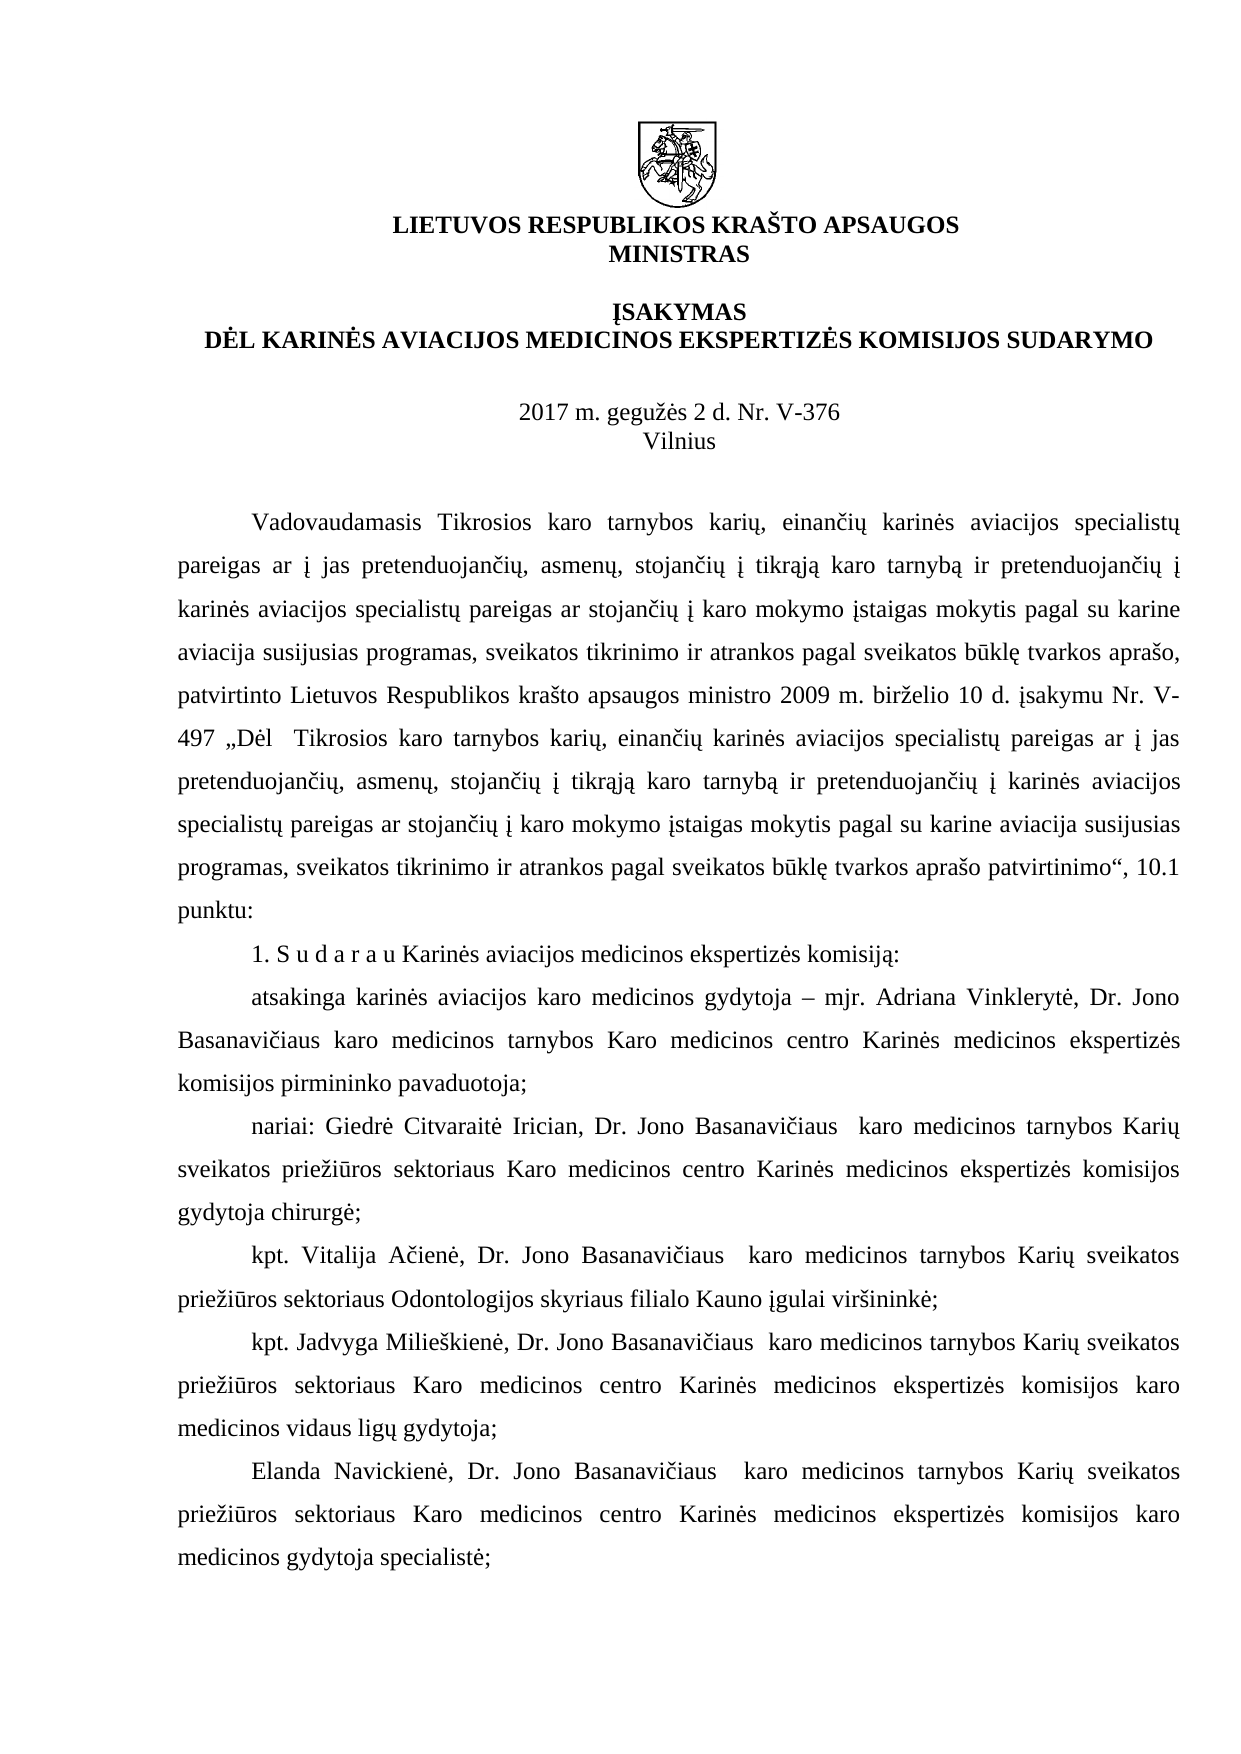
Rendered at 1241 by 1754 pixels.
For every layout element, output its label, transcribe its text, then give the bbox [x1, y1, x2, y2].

text LIETUVOS RESPUBLIKOS KRAŠTO APSAUGOS [177, 210, 1181, 239]
text kpt. Vitalija Ačienė, Dr. Jono Basanavičiaus karo medicinos tarnybos Karių sveikatos priežiūros sektoriaus Odontologijos skyriaus filialo Kauno įgulai viršininkė; [177, 1241, 1181, 1312]
text nariai: Giedrė Citvaraitė Irician, Dr. Jono Basanavičiaus karo medicinos tarnybos Karių sveikatos priežiūros sektoriaus Karo medicinos centro Karinės medicinos ekspertizės komisijos gydytoja chirurgė; [177, 1111, 1181, 1226]
text atsakinga karinės aviacijos karo medicinos gydytoja – mjr. Adriana Vinklerytė, Dr. Jono Basanavičiaus karo medicinos tarnybos Karo medicinos centro Karinės medicinos ekspertizės komisijos pirmininko pavaduotoja; [177, 982, 1181, 1097]
text Vilnius [177, 426, 1181, 455]
text Elanda Navickienė, Dr. Jono Basanavičiaus karo medicinos tarnybos Karių sveikatos priežiūros sektoriaus Karo medicinos centro Karinės medicinos ekspertizės komisijos karo medicinos gydytoja specialistė; [177, 1456, 1181, 1571]
text DĖL KARINĖS AVIACIJOS MEDICINOS EKSPERTIZĖS KOMISIJOS SUDARYMO [177, 325, 1181, 354]
text MINISTRAS [177, 239, 1181, 268]
text 1. S u d a r a u Karinės aviacijos medicinos ekspertizės komisiją: [177, 939, 1181, 967]
text 2017 m. gegužės 2 d. Nr. V-376 [177, 397, 1181, 426]
text Vadovaudamasis Tikrosios karo tarnybos karių, einančių karinės aviacijos specialistų pareigas ar į jas pretenduojančių, asmenų, stojančių į tikrąją karo tarnybą ir pretenduojančių į karinės aviacijos specialistų pareigas ar stojančių į karo mokymo įstaigas mokytis pagal su karine aviacija susijusias programas, sveikatos tikrinimo ir atrankos pagal sveikatos būklę tvarkos aprašo, patvirtinto Lietuvos Respublikos krašto apsaugos ministro 2009 m. birželio 10 d. įsakymu Nr. V-497 „Dėl Tikrosios karo tarnybos karių, einančių karinės aviacijos specialistų pareigas ar į jas pretenduojančių, asmenų, stojančių į tikrąją karo tarnybą ir pretenduojančių į karinės aviacijos specialistų pareigas ar stojančių į karo mokymo įstaigas mokytis pagal su karine aviacija susijusias programas, sveikatos tikrinimo ir atrankos pagal sveikatos būklę tvarkos aprašo patvirtinimo“, 10.1 punktu: [177, 507, 1181, 924]
text kpt. Jadvyga Milieškienė, Dr. Jono Basanavičiaus karo medicinos tarnybos Karių sveikatos priežiūros sektoriaus Karo medicinos centro Karinės medicinos ekspertizės komisijos karo medicinos vidaus ligų gydytoja; [177, 1327, 1181, 1442]
text ĮSAKYMAS [177, 297, 1181, 325]
